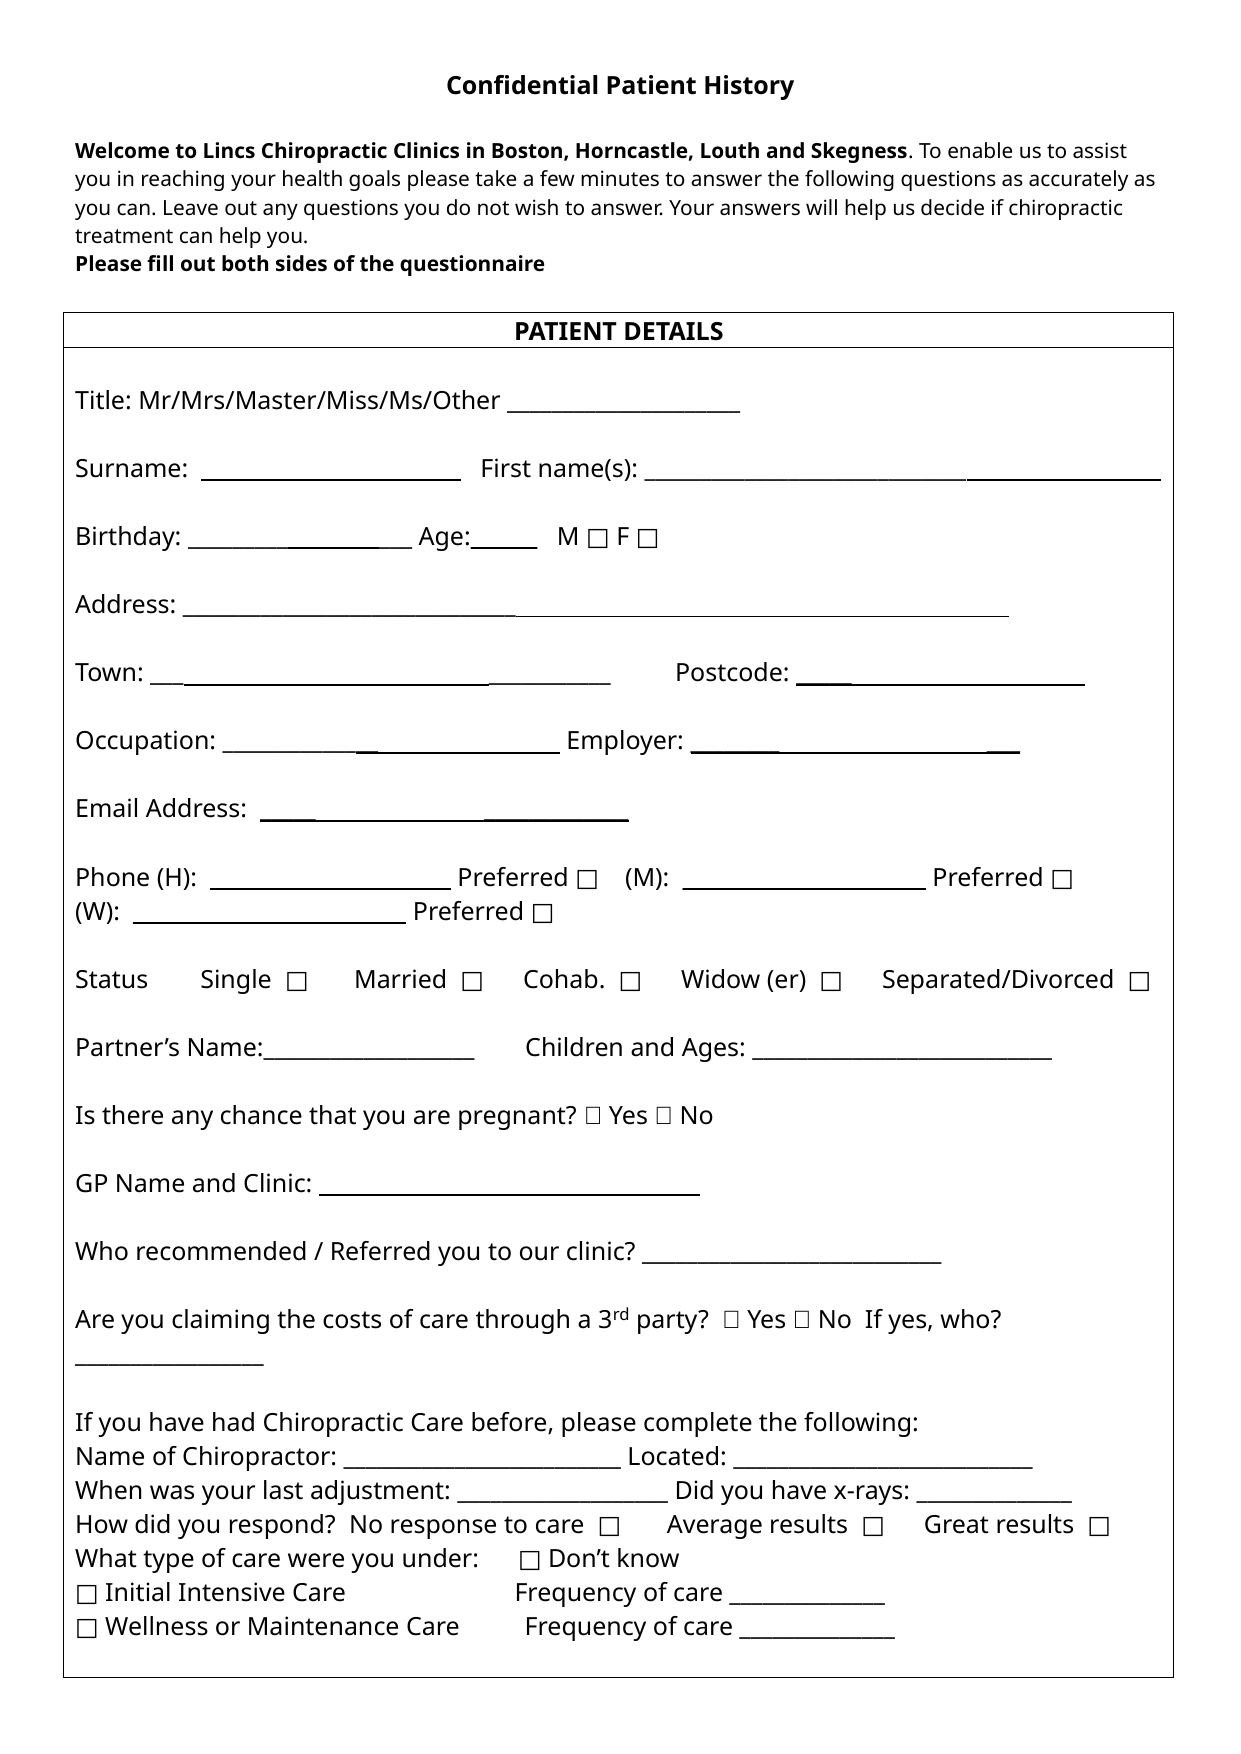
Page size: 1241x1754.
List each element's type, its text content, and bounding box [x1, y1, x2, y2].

table_header PATIENT DETAILS [64, 313, 1173, 347]
text Confidential Patient History [75, 68, 1165, 102]
text ­ [75, 34, 1165, 68]
text Please fill out both sides of the questionnaire [75, 249, 1165, 278]
text Welcome to Lincs Chiropractic Clinics in Boston, Horncastle, Louth and Skegness. To enable us to assist you in reaching your health goals please take a few minutes to answer the following questions as accurately as you can. Leave out any questions you do not wish to answer. Your answers will help us decide if chiropractic treatment can help you. [75, 136, 1165, 249]
table_cell Title: Mr/Mrs/Master/Miss/Ms/Other _____________________ Surname: First name(s): _____________________________ Birthday: _________ ___ Age:______ M □ F □ Address: ______________________________ Town: ___ ___________ Postcode: _____ Occupation: ______________ Employer: ________ ___ Email Address: _____ _____________ Phone (H): _________ _ Preferred □ (M): ______ ______ Preferred □ (W): _______ ___ Preferred □ Status Single □ Married □ Cohab. □ Widow (er) □ Separated/Divorced □ Partner’s Name:___________________ Children and Ages: ___________________________ Is there any chance that you are pregnant? 􀀀 Yes 􀀀 No GP Name and Clinic: __________ _____ Who recommended / Referred you to our clinic? ___________________________ Are you claiming the costs of care through a 3rd party? 􀀀 Yes 􀀀 No If yes, who? _________________ If you have had Chiropractic Care before, please complete the following: Name of Chiropractor: _________________________ Located: ___________________________ When was your last adjustment: ___________________ Did you have x-rays: ______________ How did you respond? No response to care □ Average results □ Great results □ What type of care were you under: □ Don’t know □ Initial Intensive Care Frequency of care ______________ □ Wellness or Maintenance Care Frequency of care ______________ [64, 348, 1173, 1677]
